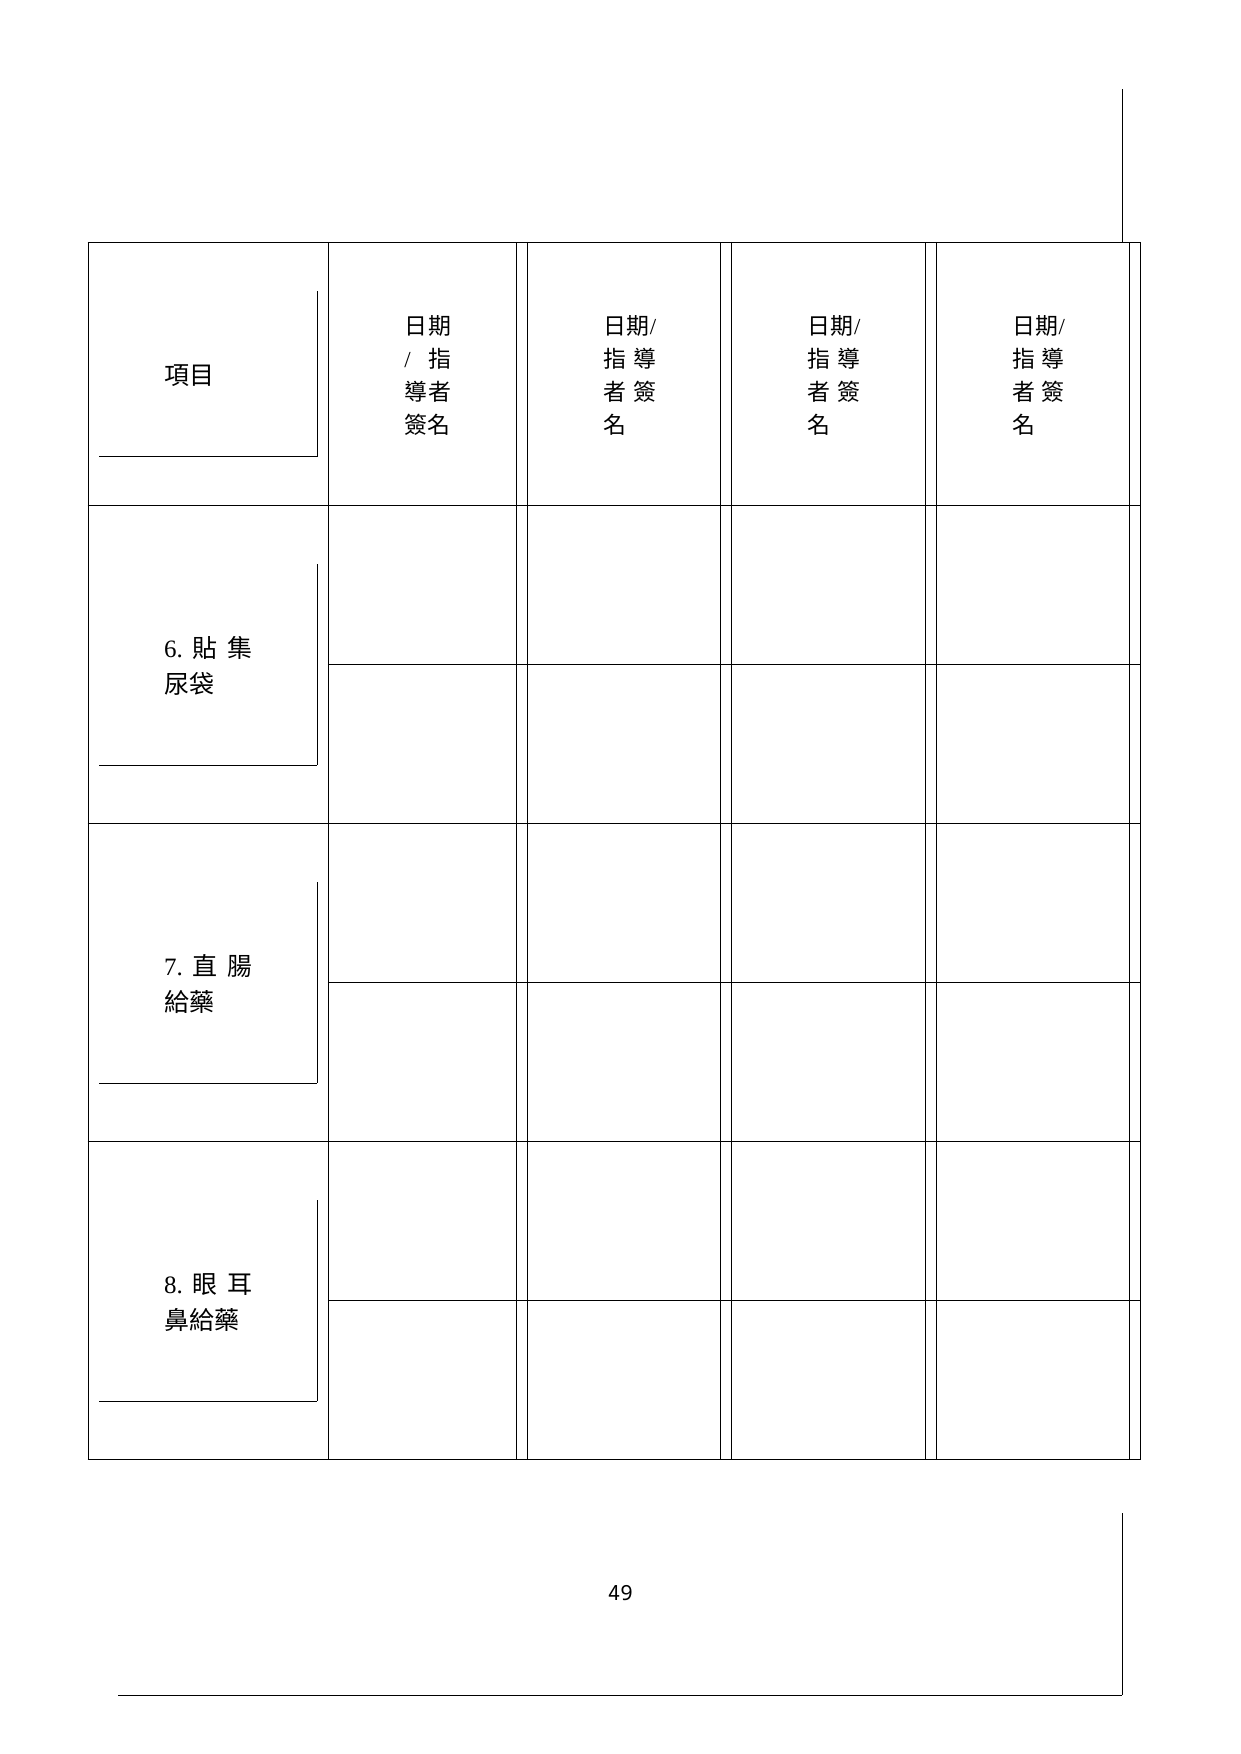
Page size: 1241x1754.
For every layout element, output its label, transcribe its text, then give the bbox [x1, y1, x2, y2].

table_cell [721, 506, 731, 664]
table_cell [329, 983, 516, 1141]
table_header 日期/指導者簽名 [528, 243, 720, 505]
table_cell [732, 1142, 925, 1300]
table_cell 8.眼耳鼻給藥 [89, 1142, 328, 1459]
table_cell [1130, 983, 1140, 1141]
table_cell [937, 824, 1129, 982]
table_cell [517, 1301, 527, 1459]
table_header 日期/指導者簽名 [329, 243, 516, 505]
table_cell [1130, 665, 1140, 823]
table_cell [732, 983, 925, 1141]
table_cell [528, 1142, 720, 1300]
table_cell [926, 824, 936, 982]
table_cell [721, 824, 731, 982]
table_cell [926, 506, 936, 664]
table_cell [732, 665, 925, 823]
table_header [1130, 243, 1140, 505]
table_cell [721, 1142, 731, 1300]
table_cell [517, 506, 527, 664]
table_cell [926, 983, 936, 1141]
table_cell [528, 983, 720, 1141]
table_header [721, 243, 731, 505]
table_cell 6.貼集尿袋 [89, 506, 328, 823]
table_cell [329, 824, 516, 982]
table_cell 7.直腸給藥 [89, 824, 328, 1141]
table_cell [732, 506, 925, 664]
table_cell [937, 1301, 1129, 1459]
table_cell [1130, 506, 1140, 664]
table_cell [329, 665, 516, 823]
table_cell [1130, 824, 1140, 982]
table_header 日期/指導者簽名 [732, 243, 925, 505]
table_cell [1130, 1142, 1140, 1300]
table_cell [937, 506, 1129, 664]
table_cell [329, 1142, 516, 1300]
table_cell [517, 983, 527, 1141]
table_cell [1130, 1301, 1140, 1459]
table_cell [937, 1142, 1129, 1300]
table_cell [926, 1142, 936, 1300]
table_cell [721, 983, 731, 1141]
table_cell [517, 824, 527, 982]
table_cell [937, 665, 1129, 823]
table_cell [517, 665, 527, 823]
table_cell [528, 824, 720, 982]
table_cell [329, 1301, 516, 1459]
table_cell [528, 1301, 720, 1459]
table_header 項目 [89, 243, 328, 505]
table_header [926, 243, 936, 505]
table_cell [517, 1142, 527, 1300]
table_cell [732, 1301, 925, 1459]
table_cell [329, 506, 516, 664]
table_cell [721, 1301, 731, 1459]
table_cell [732, 824, 925, 982]
table_cell [937, 983, 1129, 1141]
table_cell [528, 665, 720, 823]
table_cell [926, 665, 936, 823]
table_cell [528, 506, 720, 664]
table_cell [926, 1301, 936, 1459]
table_cell [721, 665, 731, 823]
table_header 日期/指導者簽名 [937, 243, 1129, 505]
table_header [517, 243, 527, 505]
